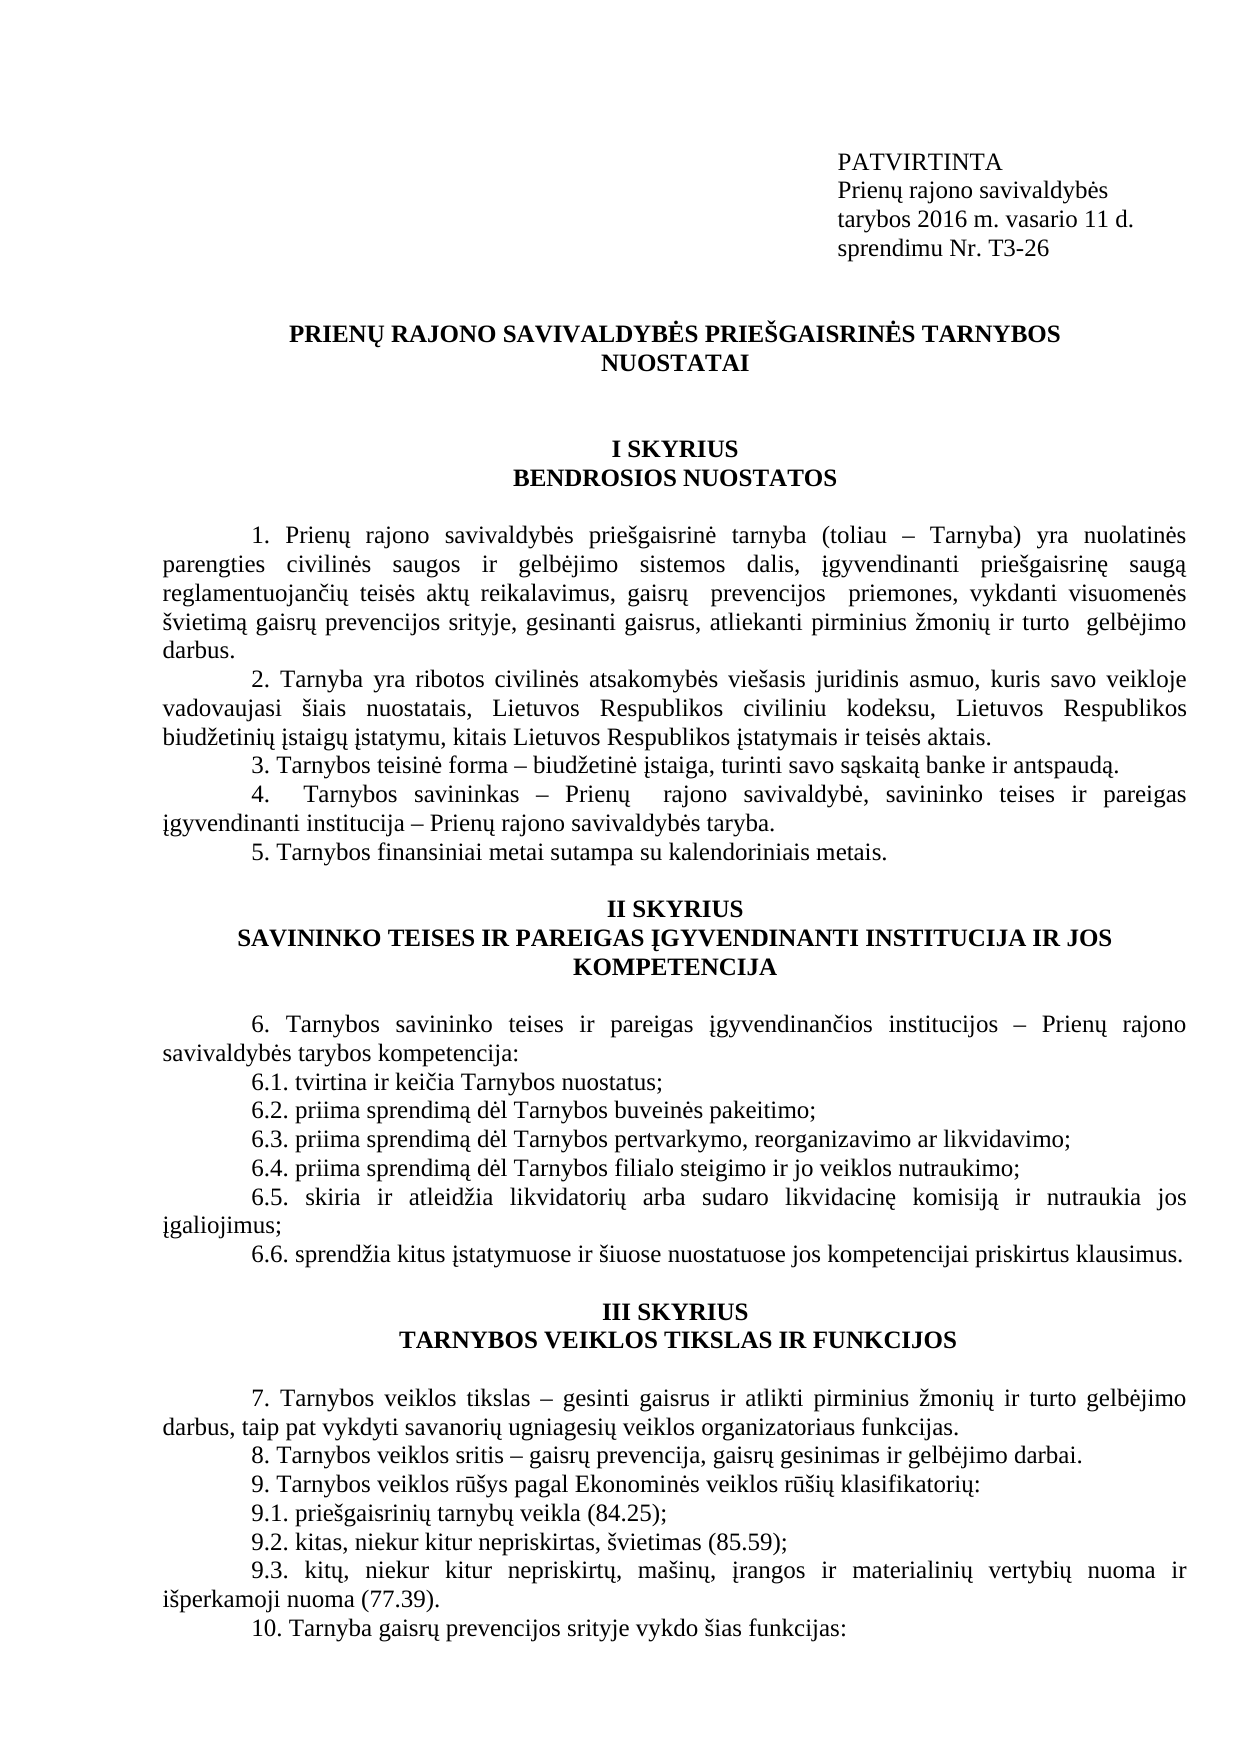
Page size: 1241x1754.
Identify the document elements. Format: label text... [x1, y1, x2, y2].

text 6.4. priima sprendimą dėl Tarnybos filialo steigimo ir jo veiklos nutraukimo; [162, 1153, 1187, 1182]
text 1. Prienų rajono savivaldybės priešgaisrinė tarnyba (toliau – Tarnyba) yra nuolatinės parengties civilinės saugos ir gelbėjimo sistemos dalis, įgyvendinanti priešgaisrinę saugą reglamentuojančių teisės aktų reikalavimus, gaisrų prevencijos priemones, vykdanti visuomenės švietimą gaisrų prevencijos srityje, gesinanti gaisrus, atliekanti pirminius žmonių ir turto gelbėjimo darbus. [162, 521, 1187, 664]
text 9. Tarnybos veiklos rūšys pagal Ekonominės veiklos rūšių klasifikatorių: [162, 1469, 1187, 1498]
text Prienų rajono savivaldybės [702, 176, 1187, 204]
text 6.2. priima sprendimą dėl Tarnybos buveinės pakeitimo; [162, 1096, 1187, 1124]
text 5. Tarnybos finansiniai metai sutampa su kalendoriniais metais. [162, 837, 1187, 866]
text 2. Tarnyba yra ribotos civilinės atsakomybės viešasis juridinis asmuo, kuris savo veikloje vadovaujasi šiais nuostatais, Lietuvos Respublikos civiliniu kodeksu, Lietuvos Respublikos biudžetinių įstaigų įstatymu, kitais Lietuvos Respublikos įstatymais ir teisės aktais. [162, 664, 1187, 751]
text 6.5. skiria ir atleidžia likvidatorių arba sudaro likvidacinę komisiją ir nutraukia jos įgaliojimus; [162, 1182, 1187, 1239]
text SAVININKO TEISES IR PAREIGAS ĮGYVENDINANTI INSTITUCIJA IR JOS KOMPETENCIJA [162, 923, 1187, 981]
text PRIENŲ RAJONO SAVIVALDYBĖS PRIEŠGAISRINĖS TARNYBOS [162, 319, 1187, 348]
text 4. Tarnybos savininkas – Prienų rajono savivaldybė, savininko teises ir pareigas įgyvendinanti institucija – Prienų rajono savivaldybės taryba. [162, 779, 1187, 837]
text 3. Tarnybos teisinė forma – biudžetinė įstaiga, turinti savo sąskaitą banke ir antspaudą. [162, 751, 1187, 779]
text 6.1. tvirtina ir keičia Tarnybos nuostatus; [162, 1067, 1187, 1096]
text 9.1. priešgaisrinių tarnybų veikla (84.25); [162, 1498, 1187, 1527]
text sprendimu Nr. T3-26 [702, 233, 1187, 262]
text 8. Tarnybos veiklos sritis – gaisrų prevencija, gaisrų gesinimas ir gelbėjimo darbai. [162, 1441, 1187, 1469]
text 6. Tarnybos savininko teises ir pareigas įgyvendinančios institucijos – Prienų rajono savivaldybės tarybos kompetencija: [162, 1009, 1187, 1067]
text TARNYBOS VEIKLOS TIKSLAS IR FUNKCIJOS [169, 1326, 1187, 1354]
text I SKYRIUS [162, 434, 1187, 463]
text II SKYRIUS [162, 894, 1187, 923]
text 6.6. sprendžia kitus įstatymuose ir šiuose nuostatuose jos kompetencijai priskirtus klausimus. [162, 1239, 1187, 1268]
text PATVIRTINTA [702, 147, 1187, 176]
text tarybos 2016 m. vasario 11 d. [702, 204, 1187, 233]
text 7. Tarnybos veiklos tikslas – gesinti gaisrus ir atlikti pirminius žmonių ir turto gelbėjimo darbus, taip pat vykdyti savanorių ugniagesių veiklos organizatoriaus funkcijas. [162, 1383, 1187, 1441]
text 9.2. kitas, niekur kitur nepriskirtas, švietimas (85.59); [162, 1527, 1187, 1556]
text 10. Tarnyba gaisrų prevencijos srityje vykdo šias funkcijas: [162, 1613, 1187, 1642]
text NUOSTATAI [162, 348, 1187, 377]
text III SKYRIUS [162, 1297, 1187, 1326]
text 6.3. priima sprendimą dėl Tarnybos pertvarkymo, reorganizavimo ar likvidavimo; [162, 1124, 1187, 1153]
text BENDROSIOS NUOSTATOS [162, 463, 1187, 492]
text 9.3. kitų, niekur kitur nepriskirtų, mašinų, įrangos ir materialinių vertybių nuoma ir išperkamoji nuoma (77.39). [162, 1556, 1187, 1613]
